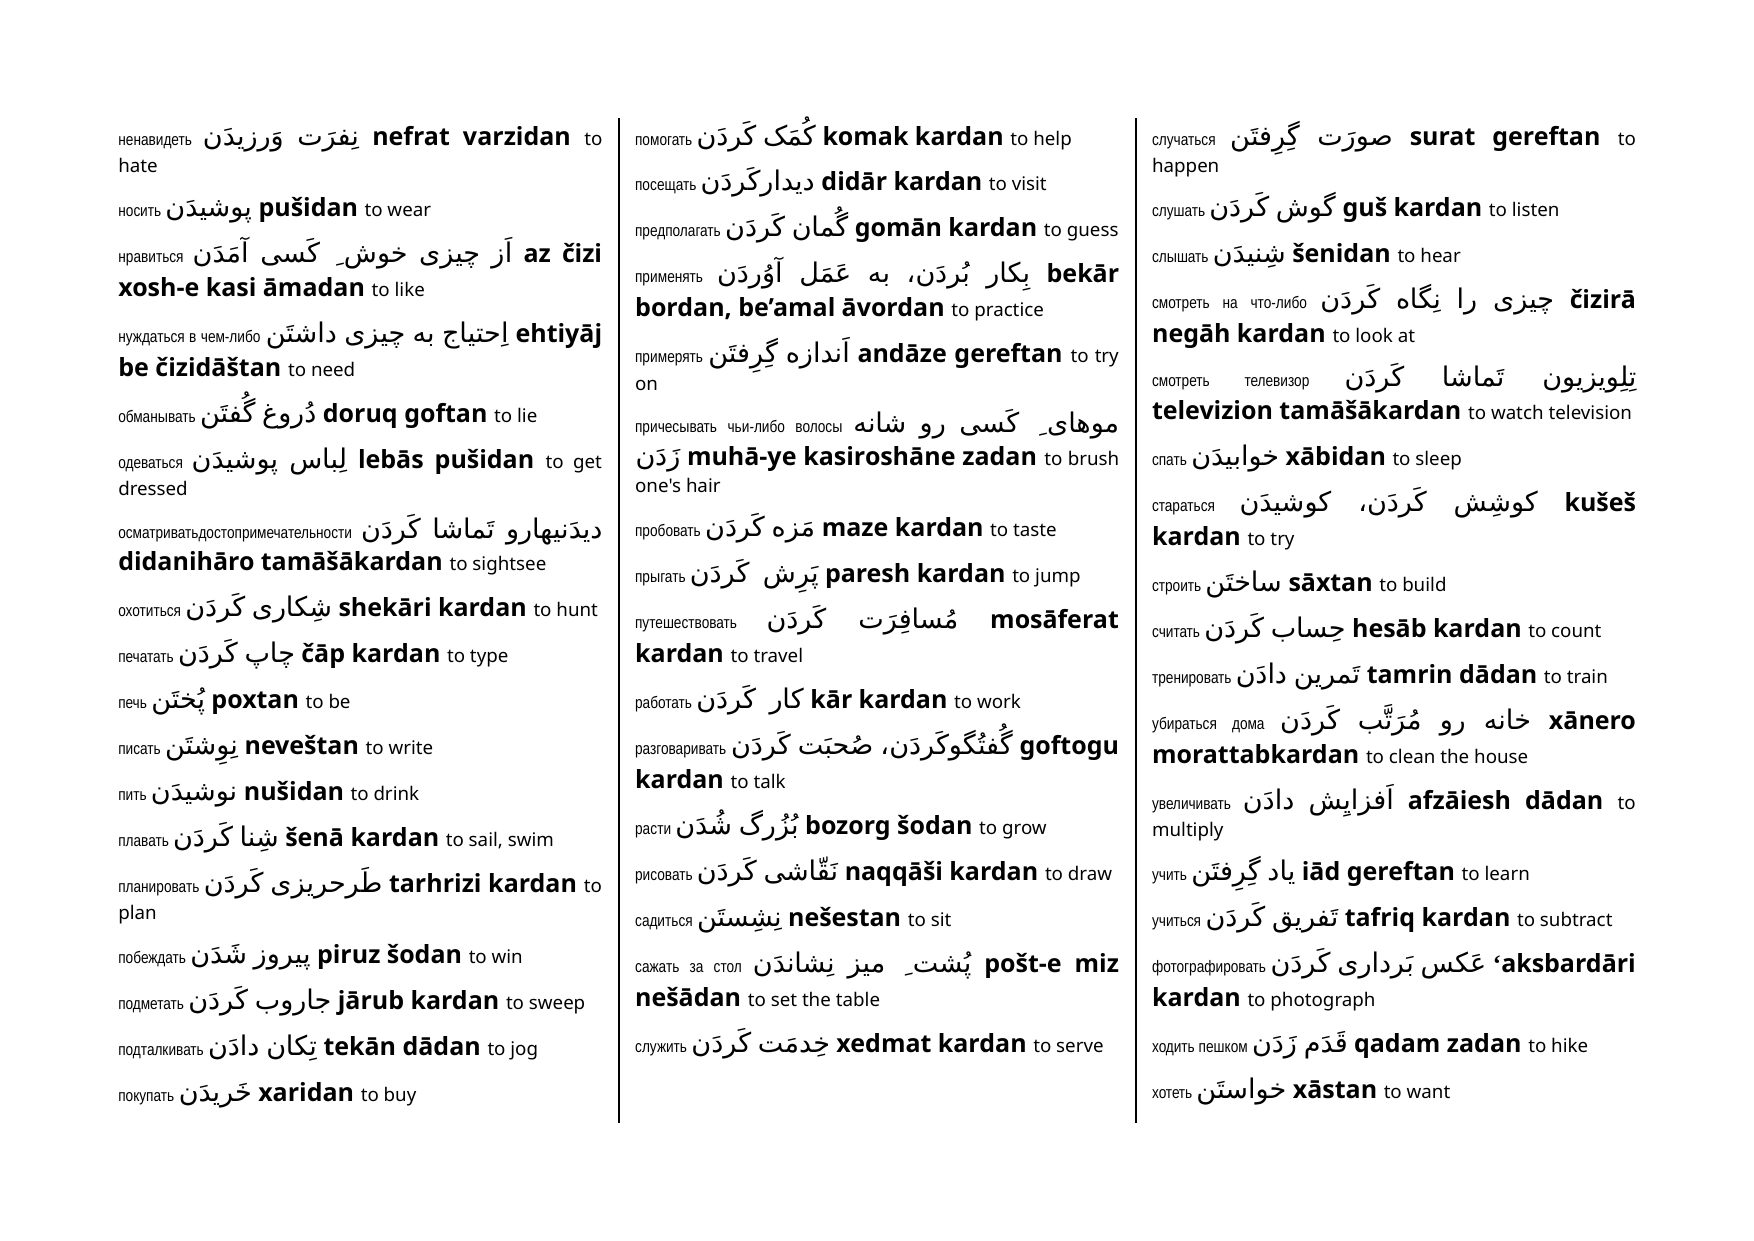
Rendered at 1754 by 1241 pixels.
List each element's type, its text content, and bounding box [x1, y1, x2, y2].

text печь پُختَن poxtan to be [118, 682, 602, 716]
text тренировать تَمرین دادَن tamrin dādan to train [1152, 656, 1636, 690]
text подметать جاروب کَردَن jārub kardan to sweep [118, 983, 602, 1017]
text предполагать گُمان کَردَن gomān kardan to guess [635, 210, 1119, 244]
text сажать за стол پُشت ِ میز نِشاندَن pošt-e miz nešādan to set the table [635, 946, 1119, 1014]
text осматриватьдостопримечательности دیدَنیهارو تَماشا کَردَن didanihāro tamāšākardan to sightsee [118, 513, 602, 578]
text планировать طَرحریزی کَردَن tarhrizi kardan to plan [118, 866, 602, 925]
text нуждаться в чем-либо اِحتیاج به چیزی داشتَن ehtiyāj be čizidāštan to need [118, 316, 602, 384]
text считать حِساب کَردَن hesāb kardan to count [1152, 610, 1636, 644]
text служить خِدمَت کَردَن xedmat kardan to serve [635, 1026, 1119, 1060]
text нравиться اَز چیزی خوش ِ کَسی آمَدَن az čizi xosh-e kasi āmadan to like [118, 236, 602, 304]
text примерять اَندازه گِرِفتَن andāze gereftan to try on [635, 336, 1119, 396]
text строить ساختَن sāxtan to build [1152, 564, 1636, 598]
text подталкивать تِکان دادَن tekān dādan to jog [118, 1029, 602, 1063]
text плавать شِنا کَردَن šenā kardan to sail, swim [118, 820, 602, 854]
text спать خوابیدَن xābidan to sleep [1152, 438, 1636, 473]
text писать نِوِشتَن neveštan to write [118, 728, 602, 762]
text прыгать پَرِش کَردَن paresh kardan to jump [635, 556, 1119, 590]
text охотиться شِکاری کَردَن shekāri kardan to hunt [118, 590, 602, 624]
text учиться تَفریق کَردَن tafriq kardan to subtract [1152, 900, 1636, 934]
text печатать چاپ کَردَن čāp kardan to type [118, 636, 602, 670]
text смотреть телевизор تِلِویزیون تَماشا کَردَن televizion tamāšākardan to watch television [1152, 361, 1636, 427]
text рисовать نَقّاشی کَردَن naqqāši kardan to draw [635, 854, 1119, 888]
text работать کار کَردَن kār kardan to work [635, 682, 1119, 716]
text увеличивать اَفزایِش دادَن afzāiesh dādan to multiply [1152, 782, 1636, 842]
text ходить пешком قَدَم زَدَن qadam zadan to hike [1152, 1026, 1636, 1060]
text смотреть на что-либо چیزی را نِگاه کَردَن čizirā negāh kardan to look at [1152, 281, 1636, 349]
text учить یاد گِرِفتَن iād gereftan to learn [1152, 854, 1636, 888]
text пробовать مَزه کَردَن maze kardan to taste [635, 510, 1119, 544]
text ненавидеть نِفرَت وَرزیدَن nefrat varzidan to hate [118, 118, 602, 178]
text случаться صورَت گِرِفتَن surat gereftan to happen [1152, 118, 1636, 178]
text побеждать پیروز شَدَن piruz šodan to win [118, 937, 602, 971]
text покупать خَریدَن xaridan to buy [118, 1075, 602, 1109]
text носить پوشیدَن pušidan to wear [118, 189, 602, 224]
text фотографировать عَکس بَرداری کَردَن ‘aksbardāri kardan to photograph [1152, 946, 1636, 1014]
text убираться дома خانه رو مُرَتَّب کَردَن xānero morattabkardan to clean the house [1152, 702, 1636, 770]
text разговаривать گُفتُگوکَردَن، صُحبَت کَردَن goftogu kardan to talk [635, 728, 1119, 796]
text обманывать دُروغ گُفتَن doruq goftan to lie [118, 396, 602, 429]
text пить نوشیدَن nušidan to drink [118, 774, 602, 808]
text расти بُزُرگ شُدَن bozorg šodan to grow [635, 808, 1119, 842]
text слышать شِنیدَن šenidan to hear [1152, 236, 1636, 269]
text применять بِکار بُردَن، به عَمَل آوُردَن bekār bordan, be’amal āvordan to practice [635, 256, 1119, 324]
text слушать گوش کَردَن guš kardan to listen [1152, 189, 1636, 224]
text одеваться لِباس پوشیدَن lebās pušidan to get dressed [118, 441, 602, 501]
text садиться نِشِستَن nešestan to sit [635, 900, 1119, 934]
text стараться کوشِش کَردَن، کوشیدَن kušeš kardan to try [1152, 484, 1636, 553]
text помогать کُمَک کَردَن komak kardan to help [635, 118, 1119, 152]
text хотеть خواستَن xāstan to want [1152, 1072, 1636, 1106]
text причесывать чьи-либо волосы موهای ِ کَسی رو شانه زَدَن muhā-ye kasiroshāne zadan to brush one's hair [635, 407, 1119, 498]
text посещать دیدارکَردَن didār kardan to visit [635, 164, 1119, 198]
text путешествовать مُسافِرَت کَردَن mosāferat kardan to travel [635, 602, 1119, 670]
